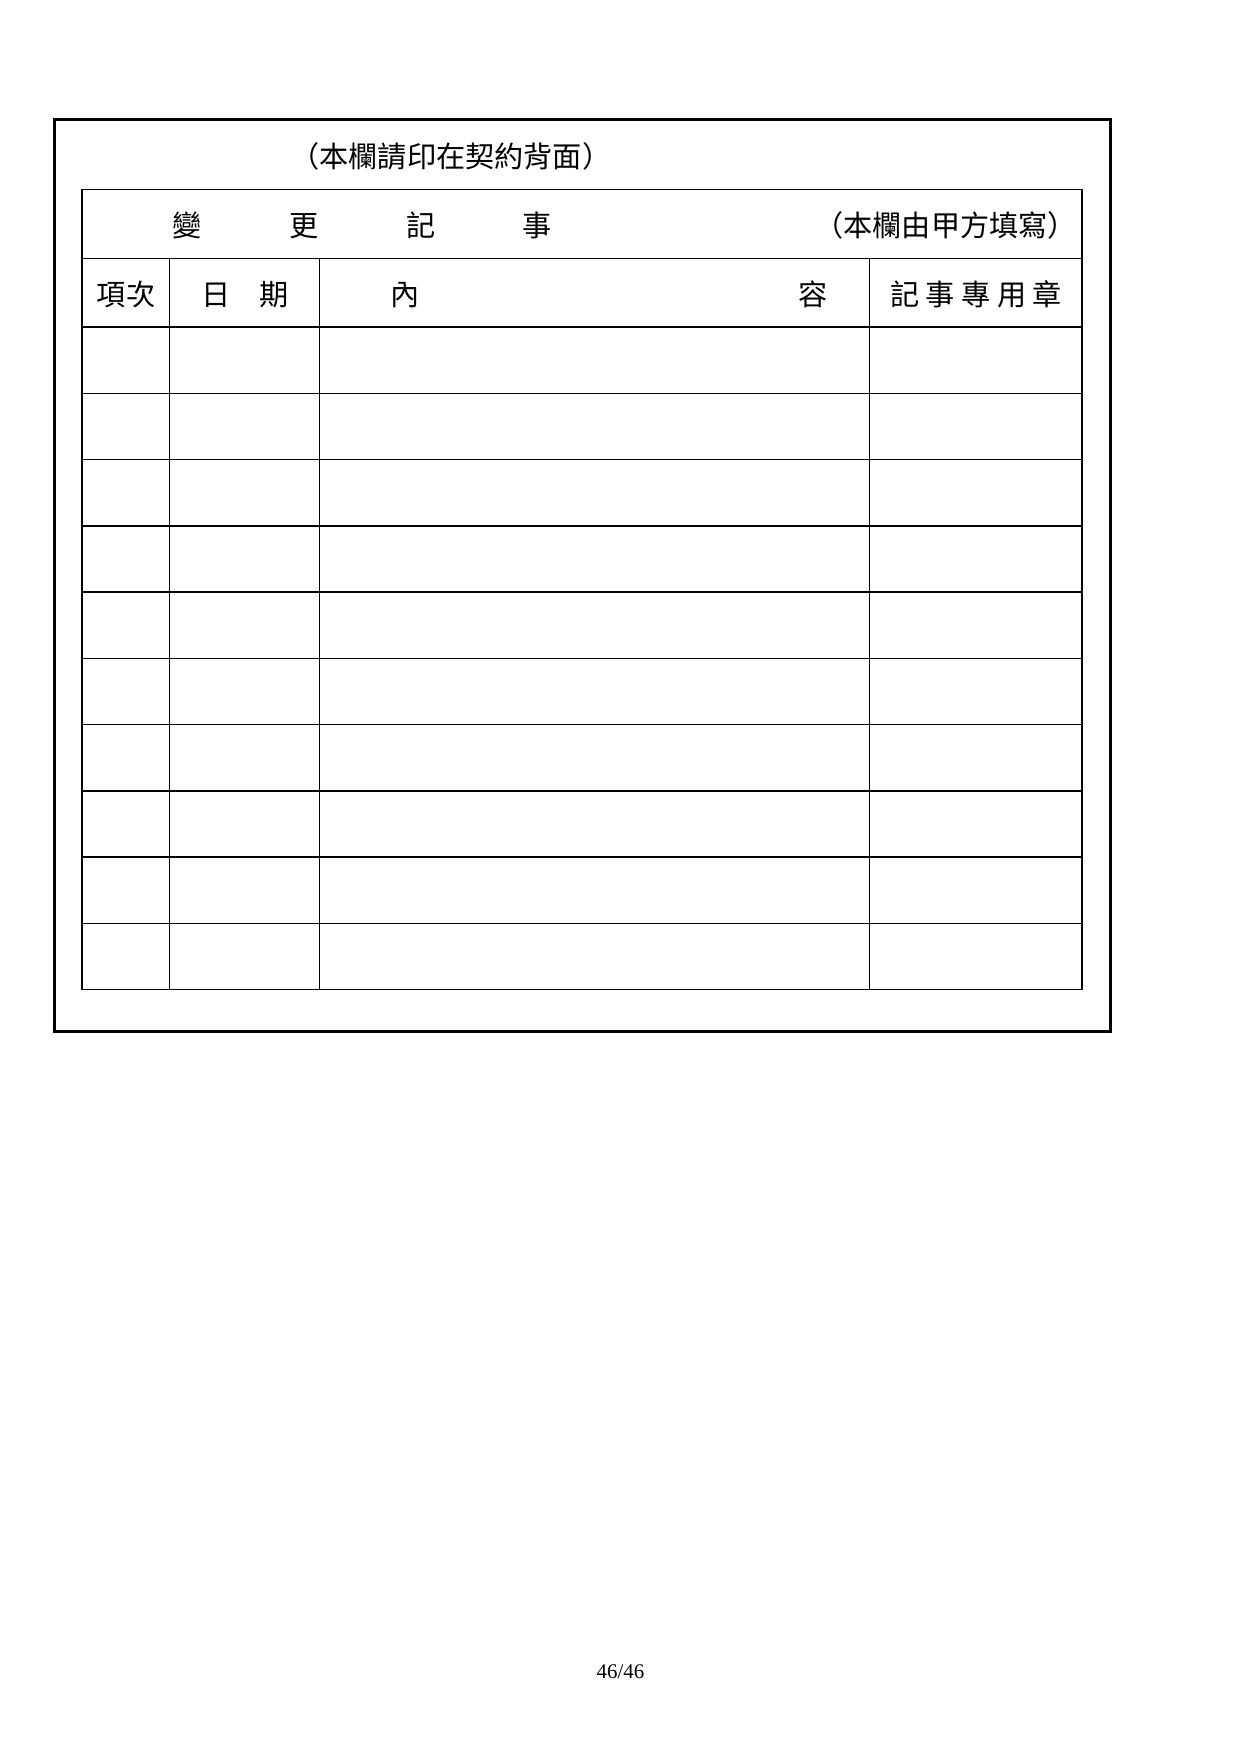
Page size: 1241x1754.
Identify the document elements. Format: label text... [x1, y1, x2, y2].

table_cell 日 期 [170, 259, 319, 326]
table_cell [320, 593, 869, 657]
table_cell [870, 792, 1081, 856]
table_cell [83, 659, 169, 724]
table_cell [83, 394, 169, 459]
table_cell [870, 527, 1081, 591]
table_header （本欄請印在契約背面） [56, 121, 1109, 188]
table_cell [56, 326, 81, 392]
table_cell [170, 659, 319, 724]
table_cell [56, 790, 81, 856]
table_cell [1083, 459, 1109, 525]
table_cell [56, 459, 81, 525]
table_cell 項次 [83, 259, 169, 326]
table_cell [56, 591, 81, 657]
table_cell [1083, 326, 1109, 392]
table_cell [83, 593, 169, 657]
table_cell [170, 725, 319, 790]
table_cell [83, 328, 169, 392]
table_cell [56, 923, 81, 989]
table_cell [870, 394, 1081, 459]
table_cell [320, 394, 869, 459]
table_cell [83, 460, 169, 525]
table_cell [320, 527, 869, 591]
table_cell [1083, 525, 1109, 591]
table_cell [56, 658, 81, 724]
table_cell [1083, 393, 1109, 459]
table_cell [1083, 856, 1109, 922]
table_cell [870, 858, 1081, 922]
table_cell [170, 394, 319, 459]
table_cell [320, 858, 869, 922]
table_cell [170, 593, 319, 657]
table_cell 記 事 專 用 章 [870, 259, 1081, 326]
table_cell [320, 460, 869, 525]
table_cell [56, 856, 81, 922]
table_cell [83, 924, 169, 989]
table_cell [1083, 724, 1109, 790]
table_cell [170, 527, 319, 591]
table_cell [1083, 189, 1109, 257]
table_cell [56, 258, 81, 326]
table_cell [170, 924, 319, 989]
table_cell [1083, 591, 1109, 657]
table_cell [83, 792, 169, 856]
table_cell [870, 659, 1081, 724]
table_cell [1083, 790, 1109, 856]
table_cell [170, 792, 319, 856]
table_cell [83, 527, 169, 591]
table_cell [1083, 923, 1109, 989]
table_cell [83, 725, 169, 790]
table_cell [170, 858, 319, 922]
table_cell [56, 989, 1109, 1030]
table_cell [320, 924, 869, 989]
table_cell 內 容 [320, 259, 869, 326]
table_cell [170, 460, 319, 525]
table_cell [870, 924, 1081, 989]
table_cell [320, 725, 869, 790]
table_cell [83, 858, 169, 922]
table_cell [870, 725, 1081, 790]
table_cell [1083, 258, 1109, 326]
table_cell [56, 724, 81, 790]
table_cell 變 更 記 事 （本欄由甲方填寫） [83, 190, 1081, 257]
table_cell [320, 792, 869, 856]
table_cell [1083, 658, 1109, 724]
table_cell [870, 593, 1081, 657]
table_cell [320, 659, 869, 724]
table_cell [56, 189, 81, 257]
table_cell [320, 328, 869, 392]
table_cell [870, 460, 1081, 525]
table_cell [56, 393, 81, 459]
table_cell [56, 525, 81, 591]
table_cell [870, 328, 1081, 392]
table_cell [170, 328, 319, 392]
